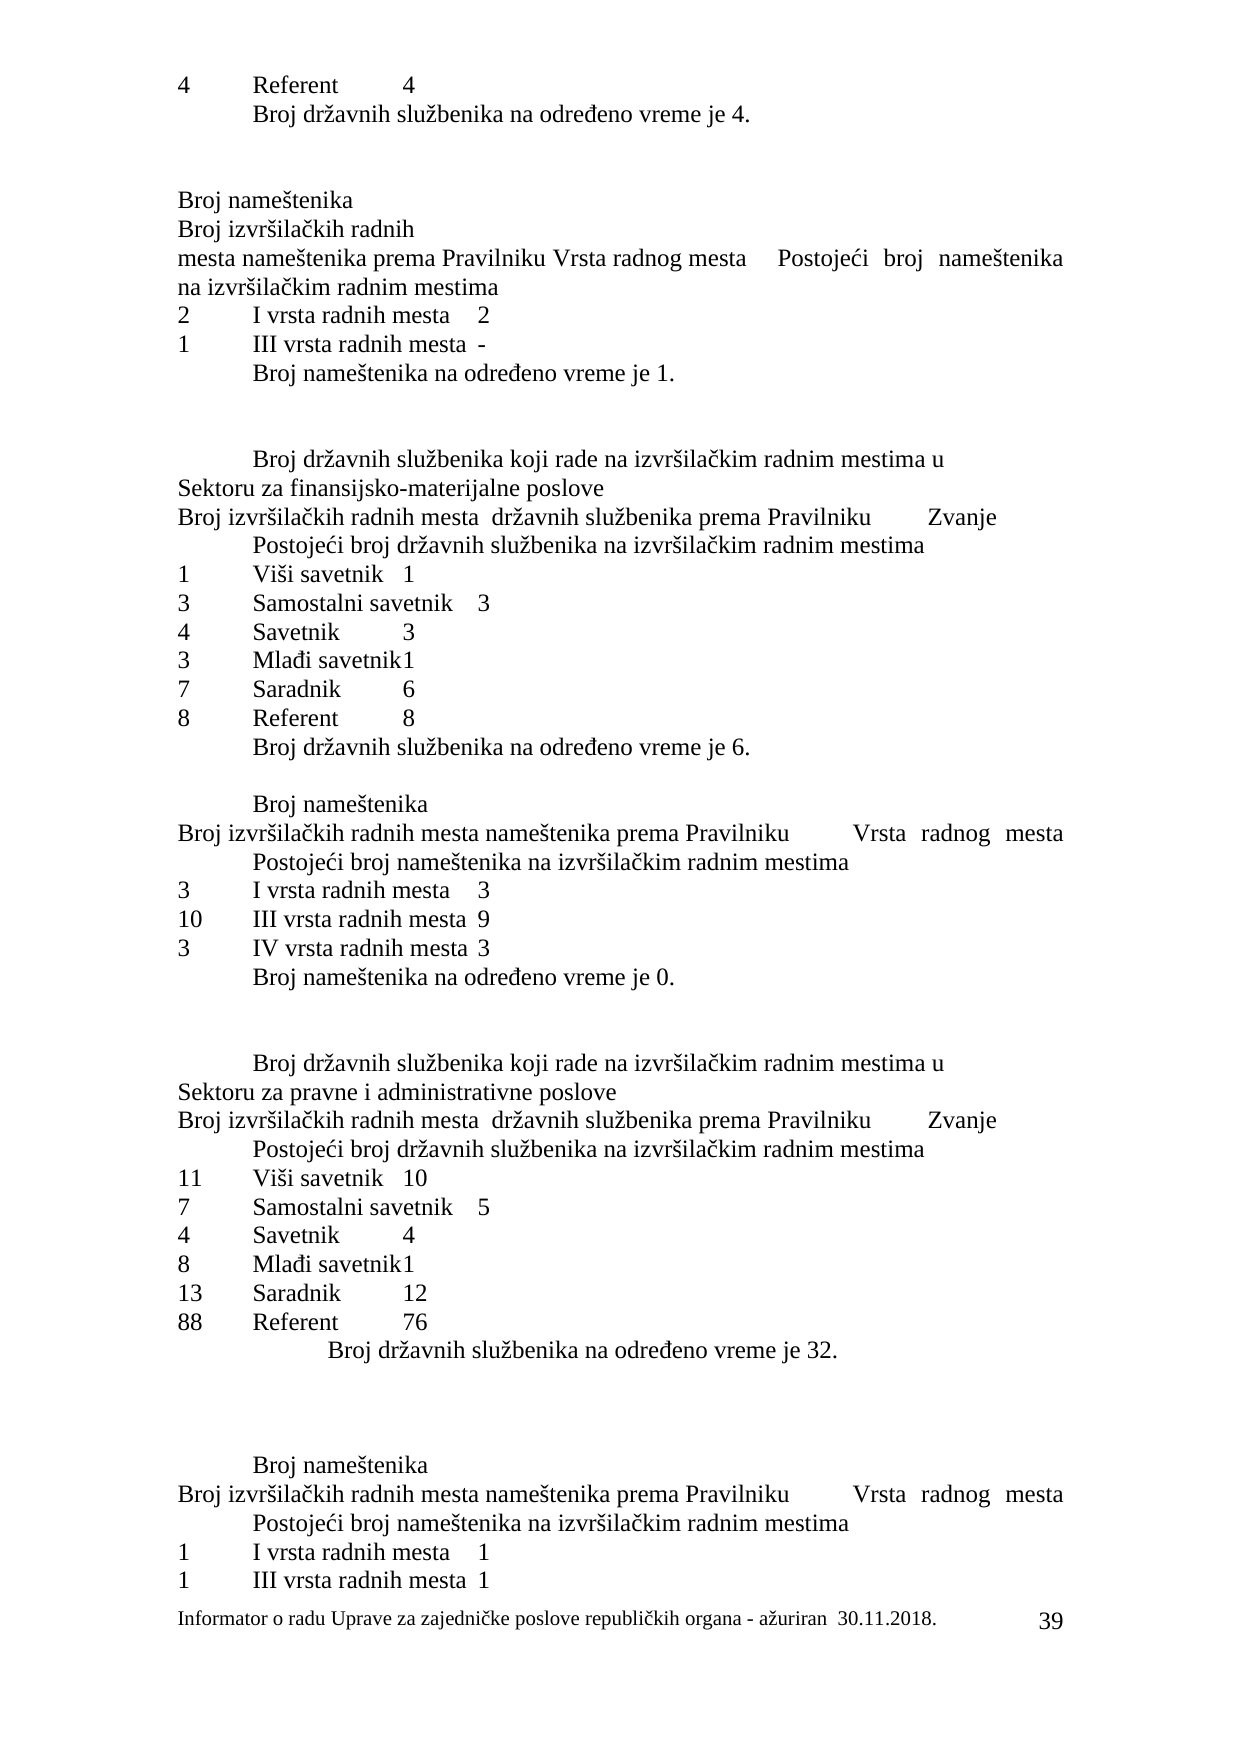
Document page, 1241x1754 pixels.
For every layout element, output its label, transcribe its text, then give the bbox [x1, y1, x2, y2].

text Broj državnih službenika na određeno vreme je 4. [177, 99, 1063, 128]
text 7 Saradnik 6 [177, 674, 1063, 703]
text Broj izvršilačkih radnih mesta državnih službenika prema Pravilniku Zvanje Postojeći broj državnih službenika na izvršilačkim radnim mestima [177, 1105, 1063, 1163]
text Broj izvršilačkih radnih mesta nameštenika prema Pravilniku Vrsta radnog mesta Postojeći broj nameštenika na izvršilačkim radnim mestima [177, 818, 1063, 875]
text Broj izvršilačkih radnih [177, 214, 1063, 243]
text Sektoru za finansijsko-materijalne poslove [177, 473, 1063, 502]
text 8 Referent 8 [177, 703, 1063, 732]
text mesta nameštenika prema Pravilniku Vrsta radnog mesta Postojeći broj nameštenika na izvršilačkim radnim mestima [177, 243, 1063, 300]
text 13 Saradnik 12 [177, 1278, 1063, 1307]
text Broj nameštenika na određeno vreme je 0. [177, 962, 1063, 990]
text Broj državnih službenika na određeno vreme je 6. [177, 732, 1063, 760]
text 3 Samostalni savetnik 3 [177, 588, 1063, 617]
text Broj državnih službenika koji rade na izvršilačkim radnim mestima u [177, 1048, 1063, 1077]
text 3 I vrsta radnih mesta 3 [177, 875, 1063, 904]
text 10 III vrsta radnih mesta 9 [177, 904, 1063, 933]
text 1 III vrsta radnih mesta 1 [177, 1565, 1063, 1594]
text 7 Samostalni savetnik 5 [177, 1192, 1063, 1220]
text 2 I vrsta radnih mesta 2 [177, 300, 1063, 329]
text Broj nameštenika [177, 185, 1063, 214]
text Broj nameštenika [177, 1450, 1063, 1479]
text 1 I vrsta radnih mesta 1 [177, 1537, 1063, 1565]
text 88 Referent 76 [177, 1307, 1063, 1335]
text 4 Savetnik 4 [177, 1220, 1063, 1249]
text 4 Savetnik 3 [177, 617, 1063, 645]
text 1 III vrsta radnih mesta - [177, 329, 1063, 358]
text 8 Mlađi savetnik 1 [177, 1249, 1063, 1278]
text 1 Viši savetnik 1 [177, 559, 1063, 588]
text 4 Referent 4 [177, 70, 1063, 99]
text Broj državnih službenika koji rade na izvršilačkim radnim mestima u [177, 444, 1063, 473]
text Sektoru za pravne i administrativne poslove [177, 1077, 1063, 1105]
text 3 IV vrsta radnih mesta 3 [177, 933, 1063, 962]
text 11 Viši savetnik 10 [177, 1163, 1063, 1192]
text Broj nameštenika na određeno vreme je 1. [177, 358, 1063, 387]
text Broj nameštenika [177, 789, 1063, 818]
text Broj izvršilačkih radnih mesta nameštenika prema Pravilniku Vrsta radnog mesta Postojeći broj nameštenika na izvršilačkim radnim mestima [177, 1479, 1063, 1537]
text Broj izvršilačkih radnih mesta državnih službenika prema Pravilniku Zvanje Postojeći broj državnih službenika na izvršilačkim radnim mestima [177, 502, 1063, 559]
text Broj državnih službenika na određeno vreme je 32. [177, 1335, 1063, 1364]
text 3 Mlađi savetnik 1 [177, 645, 1063, 674]
